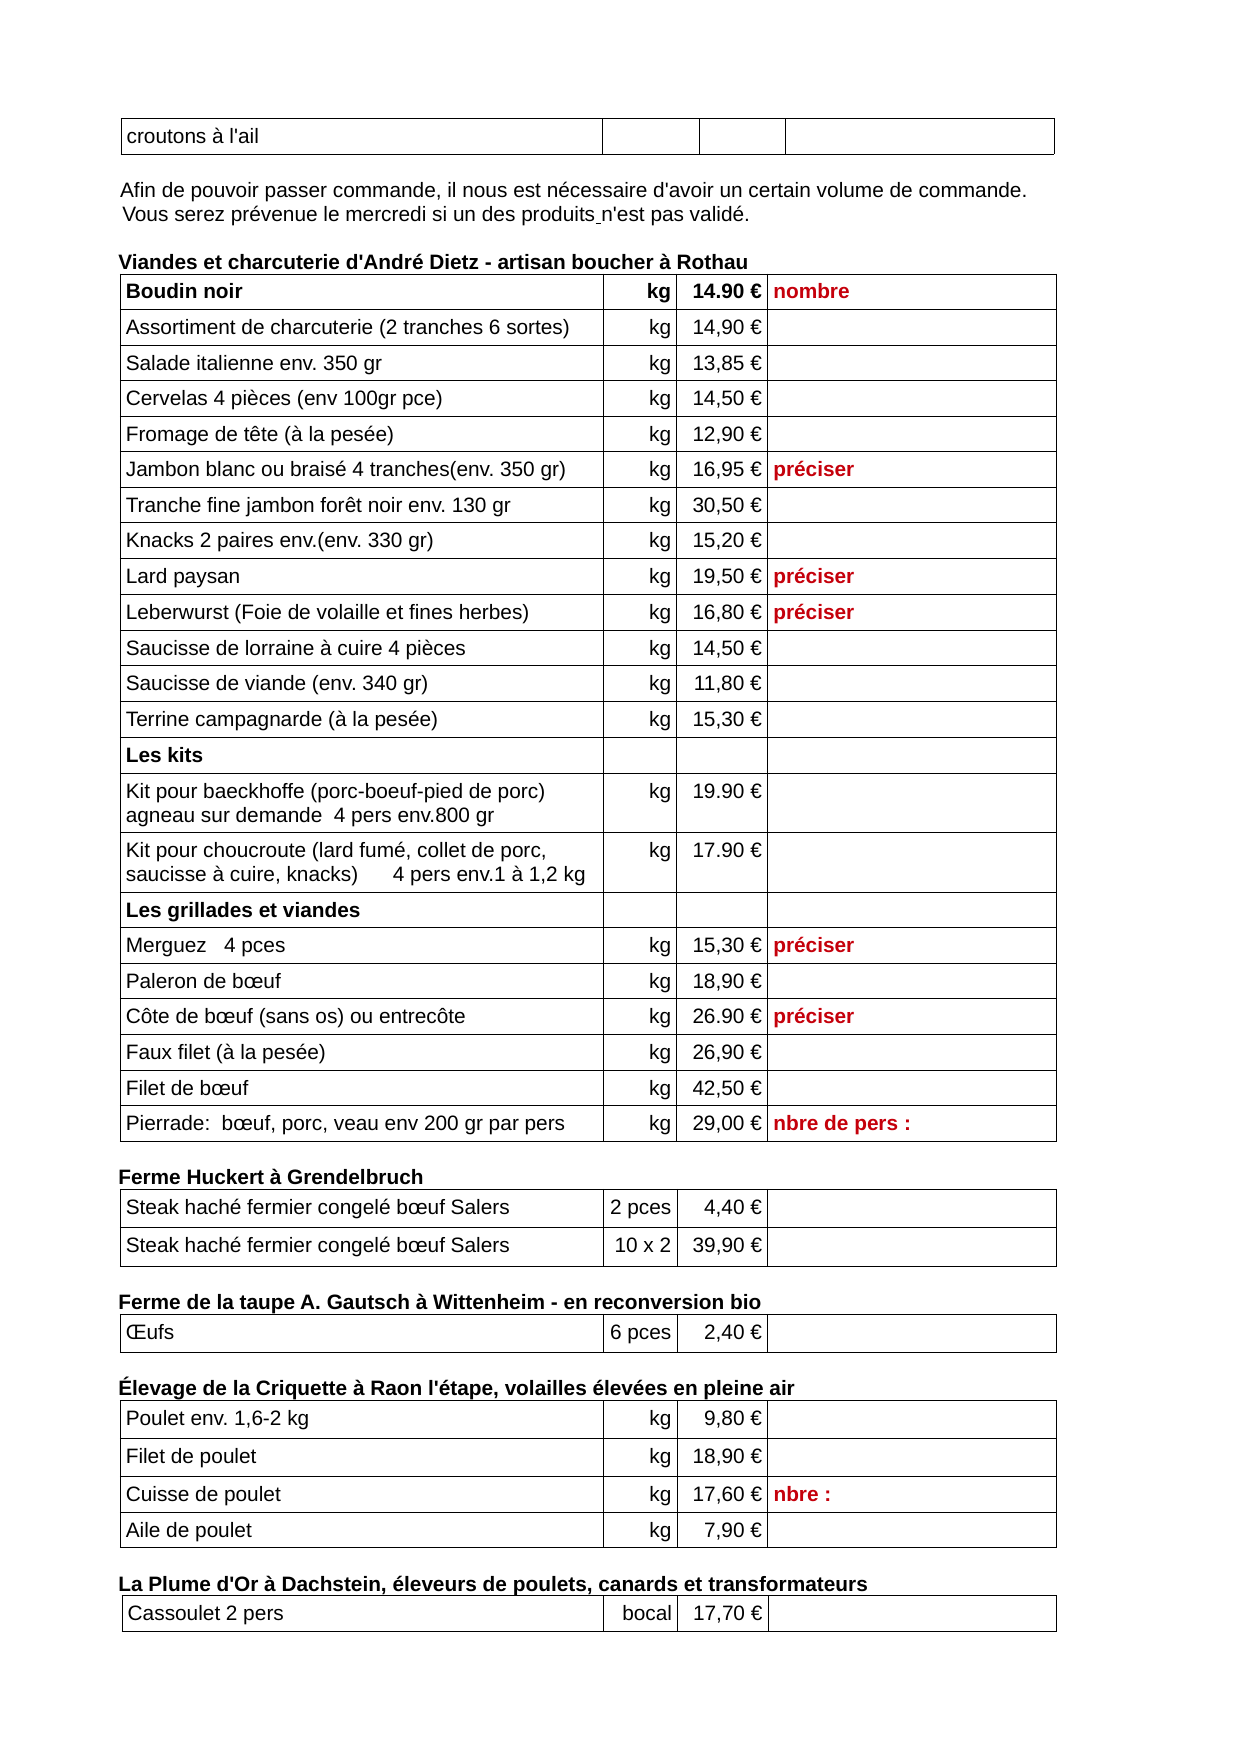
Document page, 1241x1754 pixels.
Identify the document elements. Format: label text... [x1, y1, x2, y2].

table_cell 13,85 € [677, 346, 767, 380]
table_cell 26,90 € [677, 1035, 767, 1069]
table_cell [768, 346, 1056, 380]
table_cell Faux filet (à la pesée) [121, 1035, 603, 1069]
table_cell kg [604, 310, 676, 344]
table_cell 26,90 € [677, 999, 767, 1034]
table_cell Lard paysan [121, 559, 603, 594]
table_cell 11,80 € [677, 666, 767, 701]
table_cell [768, 702, 1056, 737]
table_cell Leberwurst (Foie de volaille et fines herbes) [121, 595, 603, 630]
table_cell kg [604, 523, 676, 558]
table_header [768, 1401, 1056, 1438]
table_cell 15,30 € [677, 702, 767, 737]
table_header [768, 1315, 1056, 1352]
table_cell 29,00 € [677, 1106, 767, 1141]
table_cell [677, 893, 767, 927]
text La Plume d'Or à Dachstein, éleveurs de poulets, canards et transformateurs [118, 1571, 1122, 1595]
table_cell nbre : [768, 1477, 1056, 1512]
table_header bocal [604, 1596, 677, 1631]
table_cell 18,90 € [677, 964, 767, 998]
table_cell kg [604, 1513, 677, 1547]
table_cell [768, 488, 1056, 522]
table_header 2 pces [604, 1190, 677, 1227]
table_cell Les kits [121, 738, 603, 773]
text Vous serez prévenue le mercredi si un des produits n'est pas validé. [115, 202, 1122, 226]
table_cell 14,90 € [677, 310, 767, 344]
table_cell [768, 1513, 1056, 1547]
table_cell 19,50 € [677, 559, 767, 594]
table_cell Les grillades et viandes [121, 893, 603, 927]
table_cell Tranche fine jambon forêt noir env. 130 gr [121, 488, 603, 522]
table_cell [768, 1439, 1056, 1476]
table_cell kg [604, 346, 676, 380]
text Ferme de la taupe A. Gautsch à Wittenheim - en reconversion bio [118, 1290, 1122, 1314]
table_cell 42,50 € [677, 1071, 767, 1105]
text Afin de pouvoir passer commande, il nous est nécessaire d'avoir un certain volume de commande. [103, 178, 1122, 202]
table_cell préciser [768, 928, 1056, 963]
table_cell 14,50 € [677, 631, 767, 665]
table_cell 7,90 € [678, 1513, 767, 1547]
table_cell kg [604, 1477, 677, 1512]
table_cell kg [604, 452, 676, 487]
table_header kg [604, 275, 676, 309]
table_cell préciser [768, 595, 1056, 630]
table_header [768, 1190, 1056, 1227]
table_header kg [604, 1401, 677, 1438]
table_cell 39,90 € [678, 1228, 767, 1266]
table_header 17,70 € [678, 1596, 768, 1631]
table_cell 16,80 € [677, 595, 767, 630]
table_cell [768, 631, 1056, 665]
table_cell kg [604, 1439, 677, 1476]
table_cell kg [604, 964, 676, 998]
table_cell Jambon blanc ou braisé 4 tranches(env. 350 gr) [121, 452, 603, 487]
table_header 14,90 € [677, 275, 767, 309]
table_cell Pierrade: bœuf, porc, veau env 200 gr par pers [121, 1106, 603, 1141]
table_cell [768, 774, 1056, 832]
table_cell kg [604, 488, 676, 522]
table_cell [786, 119, 1054, 154]
table_cell kg [604, 833, 676, 892]
table_cell kg [604, 381, 676, 416]
table_cell kg [604, 559, 676, 594]
table_cell kg [604, 999, 676, 1034]
table_cell 15,30 € [677, 928, 767, 963]
table_header Cassoulet 2 pers [123, 1596, 603, 1631]
table_cell 17,60 € [678, 1477, 767, 1512]
table_cell Cervelas 4 pièces (env 100gr pce) [121, 381, 603, 416]
table_cell Côte de bœuf (sans os) ou entrecôte [121, 999, 603, 1034]
table_cell 30,50 € [677, 488, 767, 522]
table_cell [768, 1228, 1056, 1266]
table_cell croutons à l'ail [122, 119, 602, 154]
table_cell 18,90 € [678, 1439, 767, 1476]
table_cell 12,90 € [677, 417, 767, 451]
table_cell Kit pour baeckhoffe (porc-boeuf-pied de porc) agneau sur demande 4 pers env.800 gr [121, 774, 603, 832]
table_cell kg [604, 631, 676, 665]
table_cell [603, 119, 699, 154]
table_cell kg [604, 1106, 676, 1141]
table_cell préciser [768, 559, 1056, 594]
table_cell 19,90 € [677, 774, 767, 832]
table_cell Salade italienne env. 350 gr [121, 346, 603, 380]
table_header 6 pces [604, 1315, 677, 1352]
text Viandes et charcuterie d'André Dietz - artisan boucher à Rothau [118, 249, 1122, 273]
table_header Steak haché fermier congelé bœuf Salers [121, 1190, 603, 1227]
table_cell [768, 381, 1056, 416]
table_cell nbre de pers : [768, 1106, 1056, 1141]
table_cell Knacks 2 paires env.(env. 330 gr) [121, 523, 603, 558]
table_cell [768, 1071, 1056, 1105]
table_cell [768, 833, 1056, 892]
table_cell Filet de poulet [121, 1439, 603, 1476]
table_header [769, 1596, 1056, 1631]
table_cell Merguez 4 pces [121, 928, 603, 963]
table_cell Fromage de tête (à la pesée) [121, 417, 603, 451]
table_cell kg [604, 417, 676, 451]
table_cell Terrine campagnarde (à la pesée) [121, 702, 603, 737]
table_cell 10 x 2 [604, 1228, 677, 1266]
table_cell Cuisse de poulet [121, 1477, 603, 1512]
table_cell 17,90 € [677, 833, 767, 892]
table_cell Saucisse de viande (env. 340 gr) [121, 666, 603, 701]
table_cell Saucisse de lorraine à cuire 4 pièces [121, 631, 603, 665]
table_cell 16,95 € [677, 452, 767, 487]
table_cell 14,50 € [677, 381, 767, 416]
table_cell [768, 523, 1056, 558]
table_cell [604, 738, 676, 773]
table_cell [768, 666, 1056, 701]
table_cell kg [604, 702, 676, 737]
table_header 2,40 € [678, 1315, 767, 1352]
table_cell préciser [768, 999, 1056, 1034]
table_header Boudin noir [121, 275, 603, 309]
table_cell préciser [768, 452, 1056, 487]
table_header Œufs [121, 1315, 603, 1352]
table_cell [768, 417, 1056, 451]
table_cell Steak haché fermier congelé bœuf Salers [121, 1228, 603, 1266]
table_cell 15,20 € [677, 523, 767, 558]
table_cell kg [604, 928, 676, 963]
table_cell Paleron de bœuf [121, 964, 603, 998]
table_cell kg [604, 666, 676, 701]
table_cell Kit pour choucroute (lard fumé, collet de porc, saucisse à cuire, knacks) 4 pers env.1 à 1,2 kg [121, 833, 603, 892]
table_cell [768, 964, 1056, 998]
table_cell [768, 893, 1056, 927]
table_cell Assortiment de charcuterie (2 tranches 6 sortes) [121, 310, 603, 344]
text Ferme Huckert à Grendelbruch [118, 1165, 1122, 1189]
table_header nombre [768, 275, 1056, 309]
table_header Poulet env. 1,6-2 kg [121, 1401, 603, 1438]
table_cell [700, 119, 785, 154]
table_cell [768, 310, 1056, 344]
table_cell [604, 893, 676, 927]
table_cell kg [604, 1035, 676, 1069]
table_cell Aile de poulet [121, 1513, 603, 1547]
table_cell kg [604, 774, 676, 832]
table_cell Filet de bœuf [121, 1071, 603, 1105]
table_cell kg [604, 1071, 676, 1105]
table_header 9,80 € [678, 1401, 767, 1438]
table_cell [768, 1035, 1056, 1069]
table_cell kg [604, 595, 676, 630]
table_header 4,40 € [678, 1190, 767, 1227]
text Élevage de la Criquette à Raon l'étape, volailles élevées en pleine air [118, 1376, 1122, 1400]
table_cell [768, 738, 1056, 773]
table_cell [677, 738, 767, 773]
